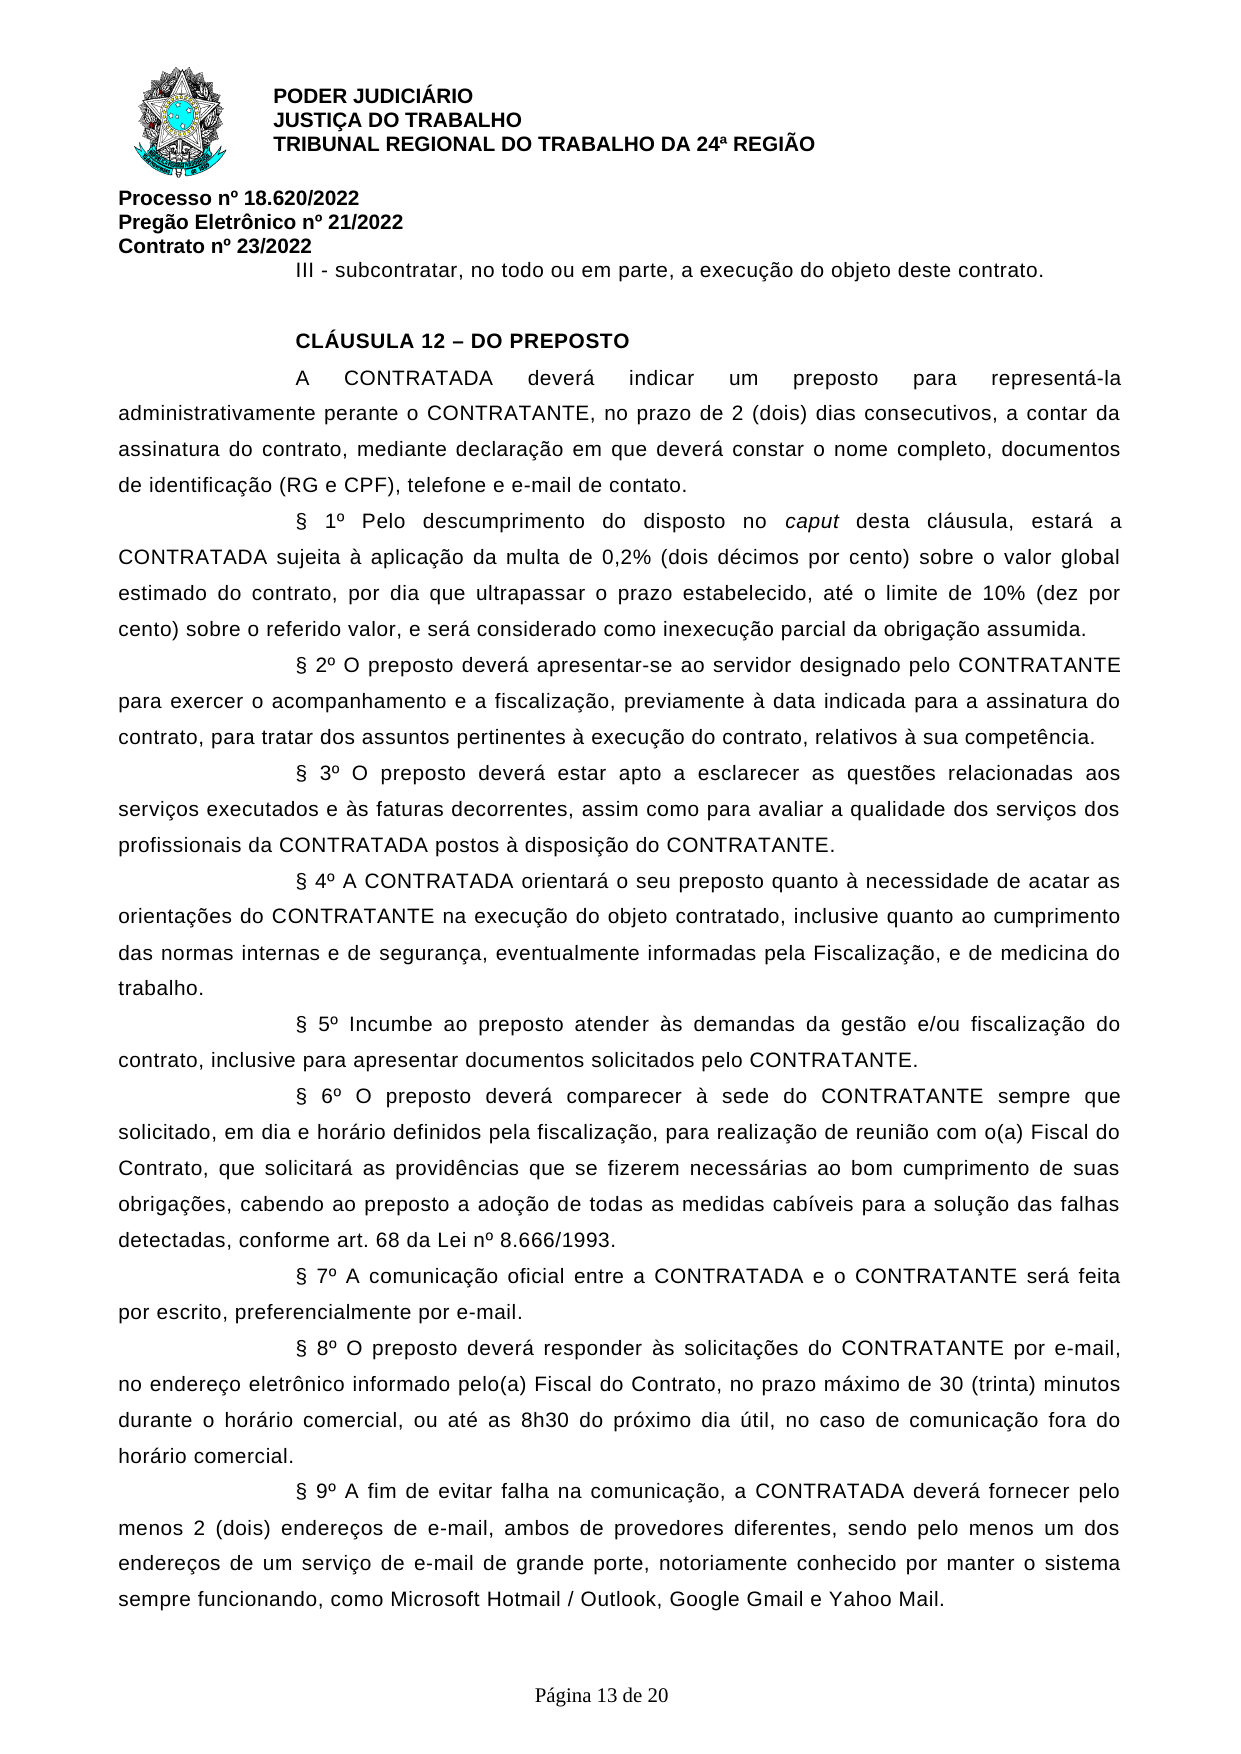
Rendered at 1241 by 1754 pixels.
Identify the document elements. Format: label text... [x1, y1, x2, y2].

text § 1º Pelo descumprimento do disposto no caput desta cláusula, estará a CONTRATADA sujeita à aplicação da multa de 0,2% (dois décimos por cento) sobre o valor global estimado do contrato, por dia que ultrapassar o prazo estabelecido, até o limite de 10% (dez por cento) sobre o referido valor, e será considerado como inexecução parcial da obrigação assumida. [118, 509, 1122, 641]
text § 3º O preposto deverá estar apto a esclarecer as questões relacionadas aos serviços executados e às faturas decorrentes, assim como para avaliar a qualidade dos serviços dos profissionais da CONTRATADA postos à disposição do CONTRATANTE. [118, 761, 1122, 856]
picture [133, 66, 228, 178]
text § 4º A CONTRATADA orientará o seu preposto quanto à necessidade de acatar as orientações do CONTRATANTE na execução do objeto contratado, inclusive quanto ao cumprimento das normas internas e de segurança, eventualmente informadas pela Fiscalização, e de medicina do trabalho. [118, 868, 1122, 1000]
text § 9º A fim de evitar falha na comunicação, a CONTRATADA deverá fornecer pelo menos 2 (dois) endereços de e-mail, ambos de provedores diferentes, sendo pelo menos um dos endereços de um serviço de e-mail de grande porte, notoriamente conhecido por manter o sistema sempre funcionando, como Microsoft Hotmail / Outlook, Google Gmail e Yahoo Mail. [118, 1479, 1122, 1611]
text § 8º O preposto deverá responder às solicitações do CONTRATANTE por e-mail, no endereço eletrônico informado pelo(a) Fiscal do Contrato, no prazo máximo de 30 (trinta) minutos durante o horário comercial, ou até as 8h30 do próximo dia útil, no caso de comunicação fora do horário comercial. [118, 1336, 1122, 1467]
text § 5º Incumbe ao preposto atender às demandas da gestão e/ou fiscalização do contrato, inclusive para apresentar documentos solicitados pelo CONTRATANTE. [118, 1012, 1122, 1072]
text § 2º O preposto deverá apresentar-se ao servidor designado pelo CONTRATANTE para exercer o acompanhamento e a fiscalização, previamente à data indicada para a assinatura do contrato, para tratar dos assuntos pertinentes à execução do contrato, relativos à sua competência. [118, 653, 1122, 749]
text III - subcontratar, no todo ou em parte, a execução do objeto deste contrato. [118, 257, 1122, 281]
text CLÁUSULA 12 – DO PREPOSTO [118, 329, 1122, 353]
text § 7º A comunicação oficial entre a CONTRATADA e o CONTRATANTE será feita por escrito, preferencialmente por e-mail. [118, 1264, 1122, 1324]
text A CONTRATADA deverá indicar um preposto para representá-la administrativamente perante o CONTRATANTE, no prazo de 2 (dois) dias consecutivos, a contar da assinatura do contrato, mediante declaração em que deverá constar o nome completo, documentos de identificação (RG e CPF), telefone e e-mail de contato. [118, 365, 1122, 497]
text § 6º O preposto deverá comparecer à sede do CONTRATANTE sempre que solicitado, em dia e horário definidos pela fiscalização, para realização de reunião com o(a) Fiscal do Contrato, que solicitará as providências que se fizerem necessárias ao bom cumprimento de suas obrigações, cabendo ao preposto a adoção de todas as medidas cabíveis para a solução das falhas detectadas, conforme art. 68 da Lei nº 8.666/1993. [118, 1084, 1122, 1252]
